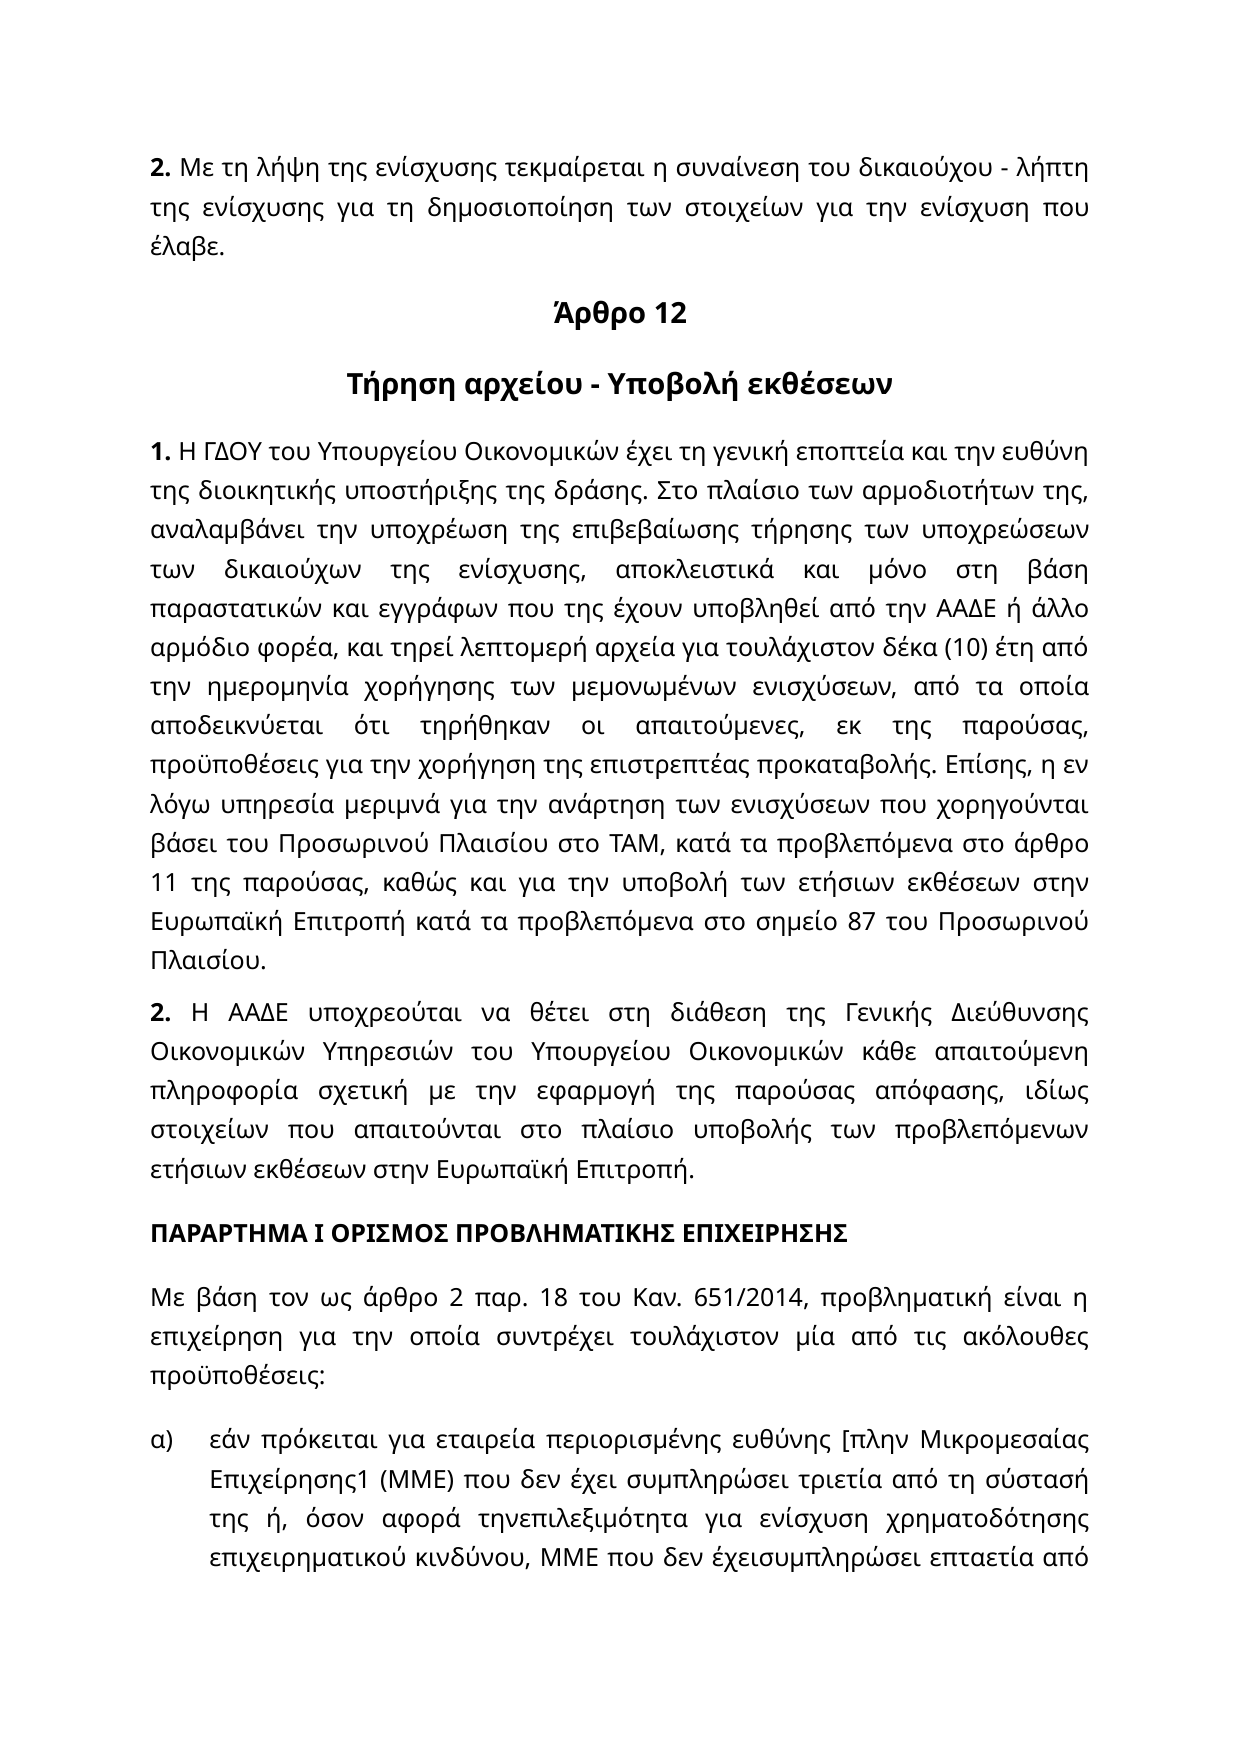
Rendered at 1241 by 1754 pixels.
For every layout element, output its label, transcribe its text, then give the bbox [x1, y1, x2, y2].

text ΠΑΡΑΡΤΗΜΑ Ι ΟΡΙΣΜΟΣ ΠΡΟΒΛΗΜΑΤΙΚΗΣ ΕΠΙΧΕΙΡΗΣΗΣ [150, 1215, 1090, 1249]
text 2. Με τη λήψη της ενίσχυσης τεκμαίρεται η συναίνεση του δικαιούχου - λήπτη της ενίσχυσης για τη δημοσιοποίηση των στοιχείων για την ενίσχυση που έλαβε. [150, 150, 1090, 262]
subtitle Τήρηση αρχείου - Υποβολή εκθέσεων [150, 363, 1090, 403]
text 2. Η ΑΑΔΕ υποχρεούται να θέτει στη διάθεση της Γενικής Διεύθυνσης Οικονομικών Υπηρεσιών του Υπουργείου Οικονομικών κάθε απαιτούμενη πληροφορία σχετική με την εφαρμογή της παρούσας απόφασης, ιδίως στοιχείων που απαιτούνται στο πλαίσιο υποβολής των προβλεπόμενων ετήσιων εκθέσεων στην Ευρωπαϊκή Επιτροπή. [150, 994, 1090, 1185]
text Με βάση τον ως άρθρο 2 παρ. 18 του Καν. 651/2014, προβληματική είναι η επιχείρηση για την οποία συντρέχει τουλάχιστον μία από τις ακόλουθες προϋποθέσεις: [150, 1279, 1090, 1392]
list α) εάν πρόκειται για εταιρεία περιορισμένης ευθύνης [πλην Μικρομεσαίας Επιχείρησης1 (ΜΜΕ) που δεν έχει συμπληρώσει τριετία από τη σύστασή της ή, όσον αφορά τηνεπιλεξιμότητα για ενίσχυση χρηματοδότησης επιχειρηματικού κινδύνου, ΜΜΕ που δεν έχεισυμπληρώσει επταετία από [150, 1422, 1090, 1574]
text 1. Η ΓΔΟΥ του Υπουργείου Οικονομικών έχει τη γενική εποπτεία και την ευθύνη της διοικητικής υποστήριξης της δράσης. Στο πλαίσιο των αρμοδιοτήτων της, αναλαμβάνει την υποχρέωση της επιβεβαίωσης τήρησης των υποχρεώσεων των δικαιούχων της ενίσχυσης, αποκλειστικά και μόνο στη βάση παραστατικών και εγγράφων που της έχουν υποβληθεί από την ΑΑΔΕ ή άλλο αρμόδιο φορέα, και τηρεί λεπτομερή αρχεία για τουλάχιστον δέκα (10) έτη από την ημερομηνία χορήγησης των μεμονωμένων ενισχύσεων, από τα οποία αποδεικνύεται ότι τηρήθηκαν οι απαιτούμενες, εκ της παρούσας, προϋποθέσεις για την χορήγηση της επιστρεπτέας προκαταβολής. Επίσης, η εν λόγω υπηρεσία μεριμνά για την ανάρτηση των ενισχύσεων που χορηγούνται βάσει του Προσωρινού Πλαισίου στο ΤΑΜ, κατά τα προβλεπόμενα στο άρθρο 11 της παρούσας, καθώς και για την υποβολή των ετήσιων εκθέσεων στην Ευρωπαϊκή Επιτροπή κατά τα προβλεπόμενα στο σημείο 87 του Προσωρινού Πλαισίου. [150, 434, 1090, 977]
subtitle Άρθρο 12 [150, 292, 1090, 332]
